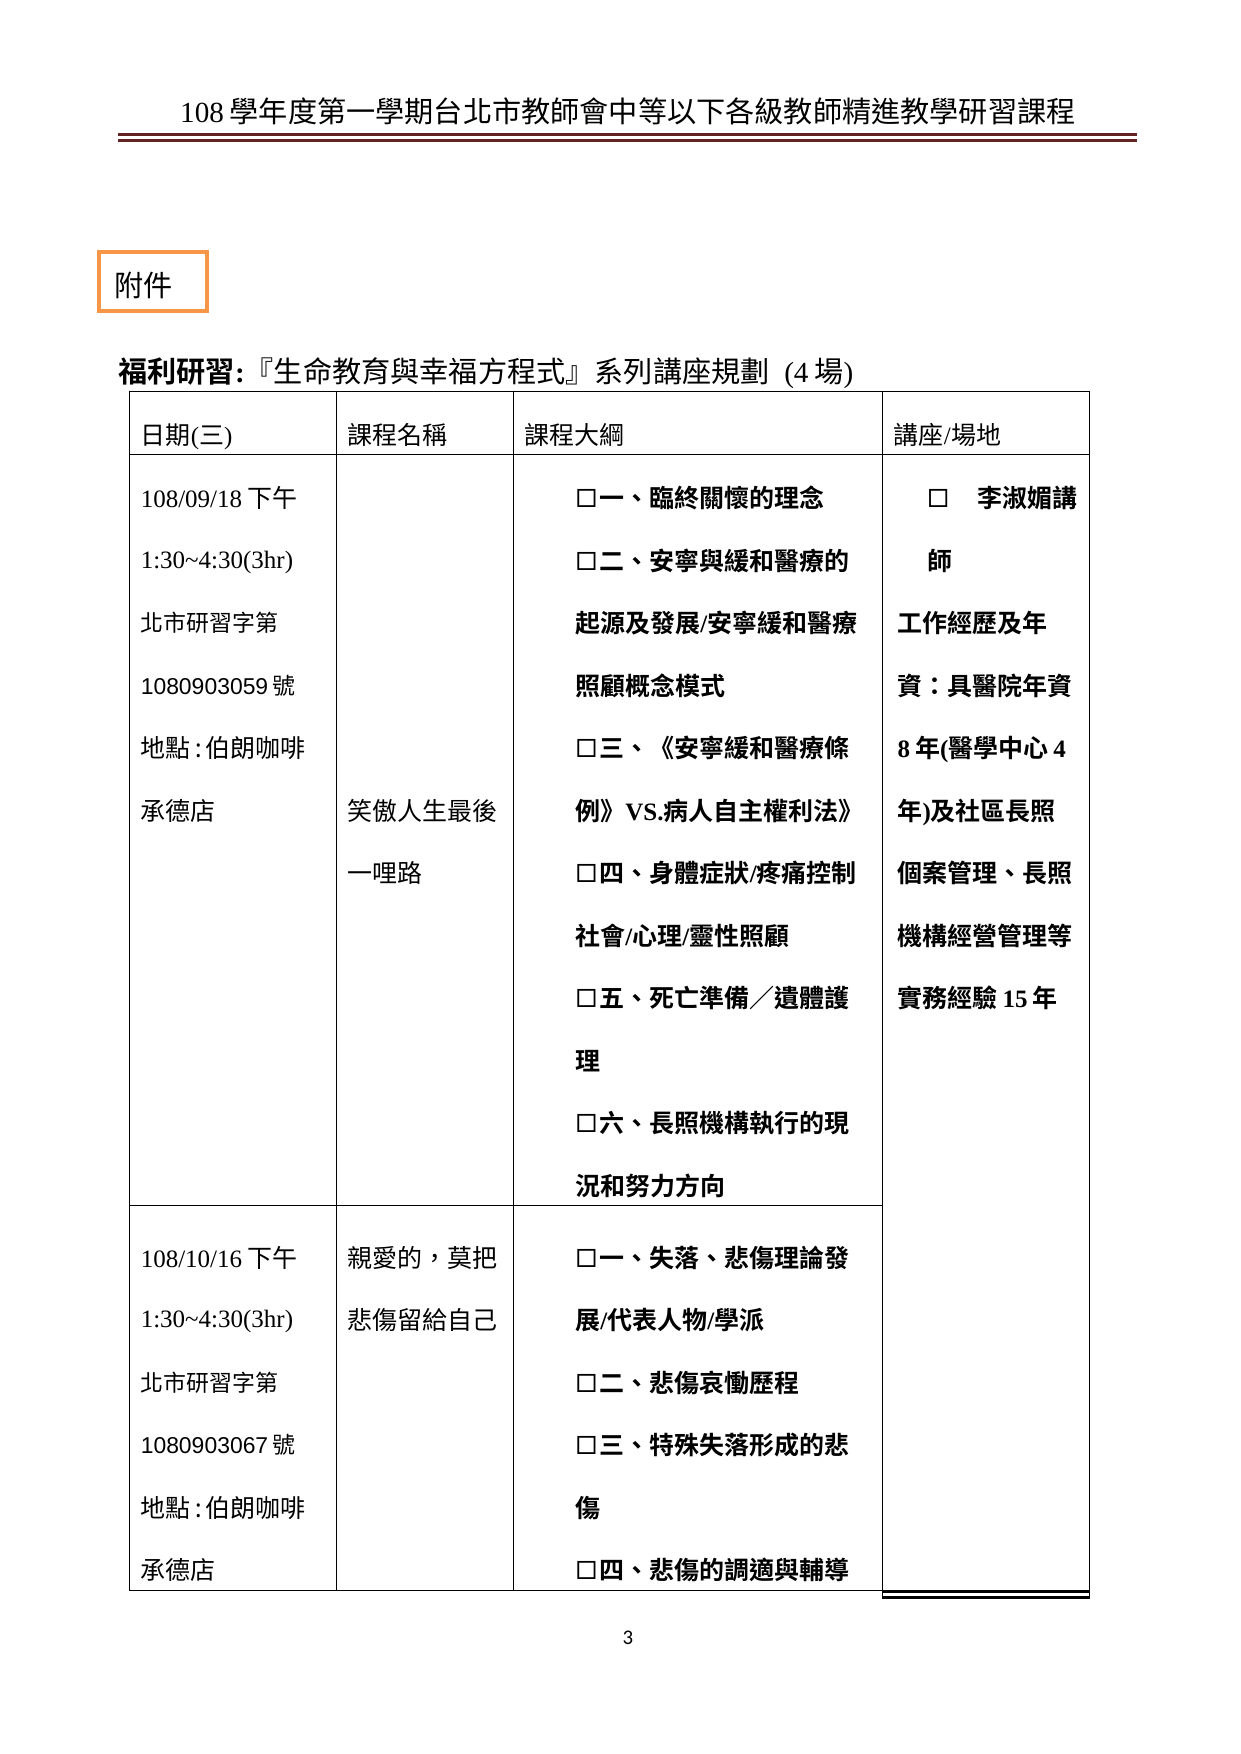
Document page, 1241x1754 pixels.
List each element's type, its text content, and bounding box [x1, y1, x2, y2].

table_cell 108/09/18下午1:30~4:30(3hr) 北市研習字第1080903059號 地點:伯朗咖啡承德店 [130, 455, 336, 1205]
table_header 課程大綱 [514, 392, 882, 454]
table_cell 笑傲人生最後一哩路 [337, 455, 513, 1205]
table_header 講座/場地 [883, 392, 1089, 454]
text 福利研習:『生命教育與幸福方程式』系列講座規劃 (4場) [118, 328, 1137, 391]
table_cell 一、失落、悲傷理論發展/代表人物/學派 二、悲傷哀慟歷程 三、特殊失落形成的悲傷 四、悲傷的調適與輔導 五、心理劇/家族系統排列治療/說故事療法/音樂治療/藝術療法和美術療癒 六、芳香療法與舒壓按摩 [514, 1206, 882, 1589]
table_cell 李淑媚講師 工作經歷及年資：具醫院年資8年(醫學中心4年)及社區長照個案管理、長照機構經營管理等實務經驗15年 [883, 455, 1089, 1589]
table_header 日期(三) [130, 392, 336, 454]
table_header 課程名稱 [337, 392, 513, 454]
table_cell 108/10/16下午1:30~4:30(3hr) 北市研習字第1080903067號 地點:伯朗咖啡承德店 [130, 1206, 336, 1589]
table_cell 親愛的，莫把悲傷留給自己 [337, 1206, 513, 1589]
table_cell 一、臨終關懷的理念 二、安寧與緩和醫療的起源及發展/安寧緩和醫療照顧概念模式 三、《安寧緩和醫療條例》VS.病人自主權利法》 四、身體症狀/疼痛控制社會/心理/靈性照顧 五、死亡準備／遺體護理 六、長照機構執行的現況和努力方向 [514, 455, 882, 1205]
